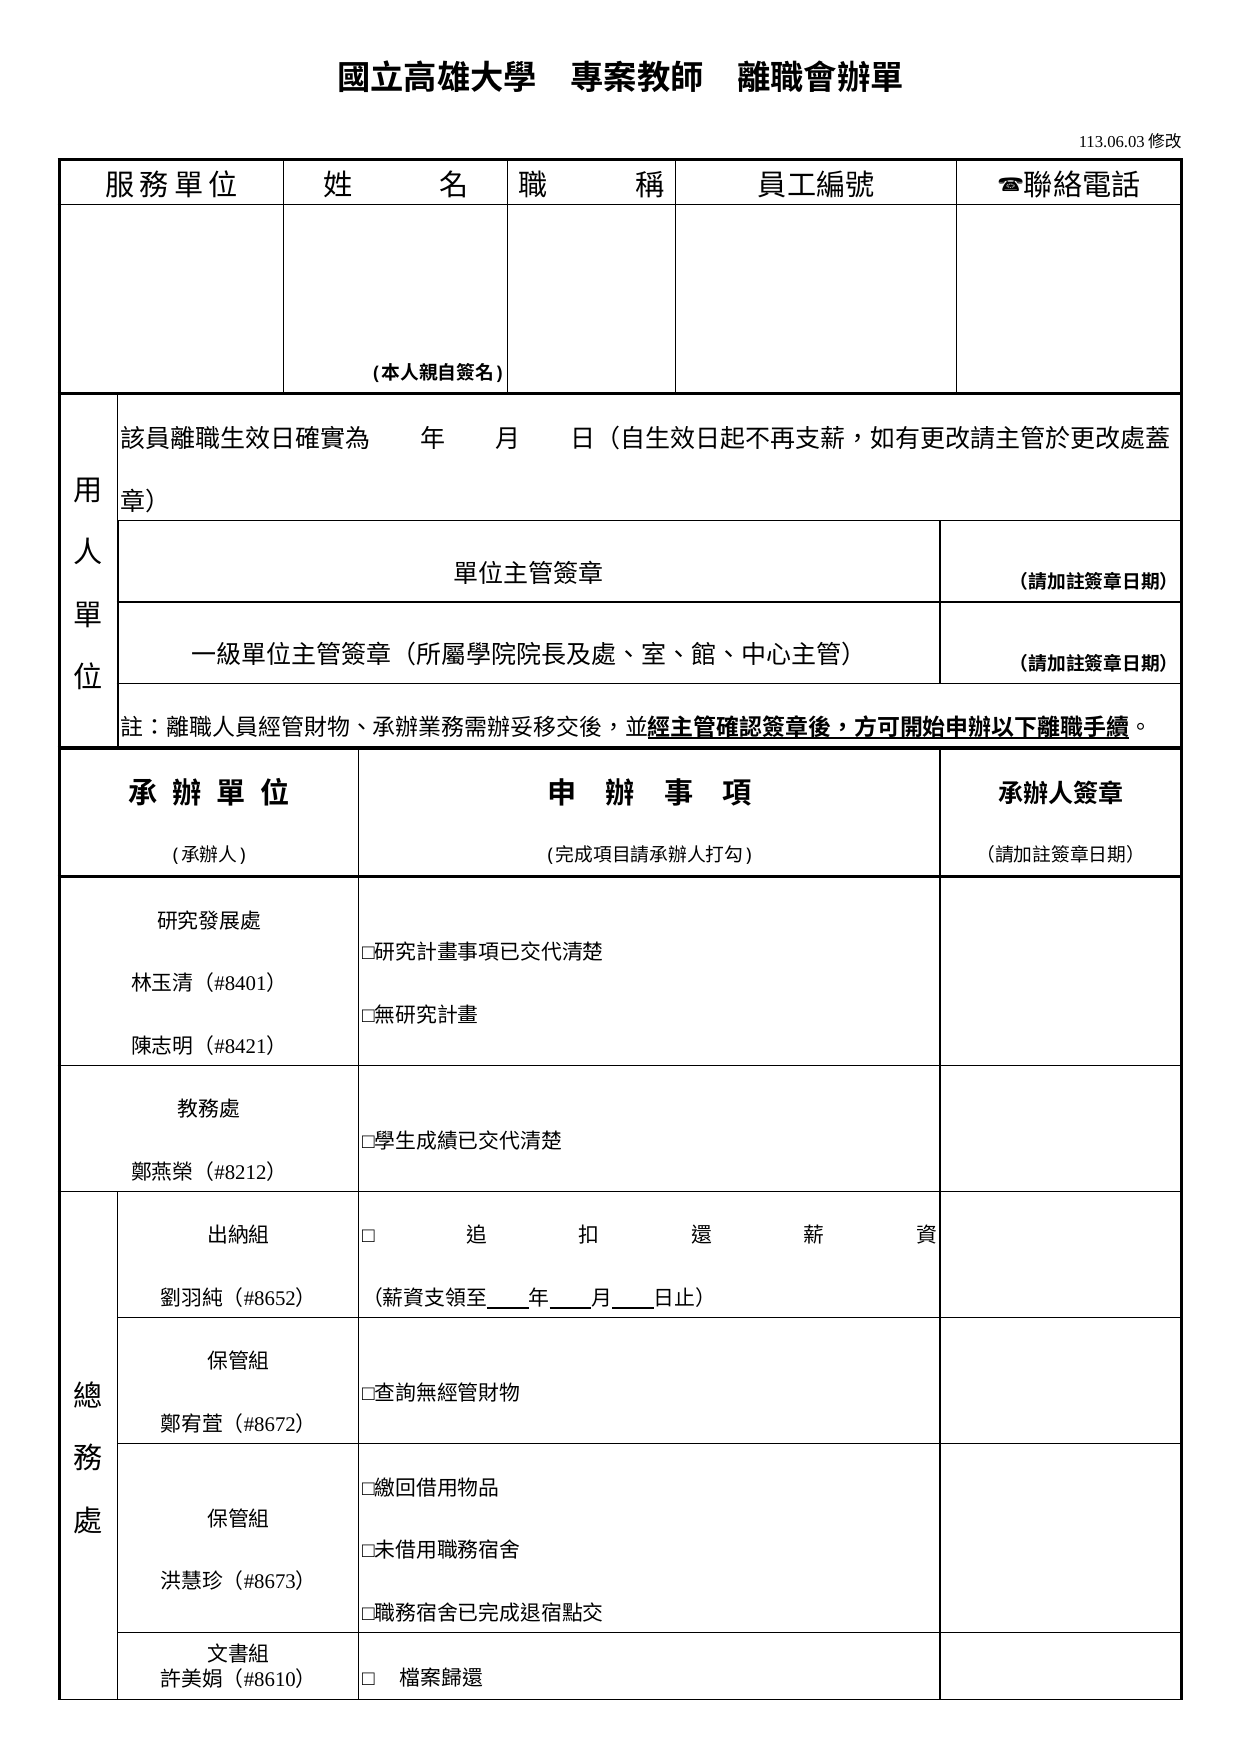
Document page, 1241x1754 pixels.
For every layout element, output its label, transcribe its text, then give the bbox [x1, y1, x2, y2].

table_cell □查詢無經管財物 [359, 1318, 939, 1443]
table_cell [676, 205, 956, 392]
table_cell 該員離職生效日確實為 年 月 日（自生效日起不再支薪，如有更改請主管於更改處蓋章） [118, 395, 1180, 520]
text 113.06.03修改 [59, 96, 1181, 158]
table_cell 單位主管簽章 [119, 521, 939, 601]
table_header 姓 名 [284, 161, 507, 204]
table_cell 總 務 處 [61, 1192, 117, 1699]
text 國立高雄大學 專案教師 離職會辦單 [59, 33, 1181, 96]
table_cell [941, 1633, 1180, 1699]
table_cell 教務處 鄭燕榮（#8212） [61, 1066, 358, 1191]
table_cell （請加註簽章日期） [941, 521, 1180, 601]
table_cell [941, 1066, 1180, 1191]
table_cell □學生成績已交代清楚 [359, 1066, 939, 1191]
table_cell 註：離職人員經管財物、承辦業務需辦妥移交後，並經主管確認簽章後，方可開始申辦以下離職手續。 [119, 684, 1180, 746]
table_cell 出納組 劉羽純（#8652） [118, 1192, 358, 1317]
table_cell [941, 1192, 1180, 1317]
table_cell 一級單位主管簽章（所屬學院院長及處、室、館、中心主管） [119, 603, 939, 683]
table_cell 保管組 鄭宥萓（#8672） [118, 1318, 358, 1443]
table_cell 保管組 洪慧珍（#8673） [118, 1444, 358, 1632]
table_header 員工編號 [676, 161, 956, 204]
table_header 職 稱 [508, 161, 675, 204]
table_cell [957, 205, 1180, 392]
table_cell [941, 1444, 1180, 1632]
table_cell 文書組 許美娟（#8610） [118, 1633, 358, 1699]
table_cell 檔案歸還 [359, 1633, 939, 1699]
table_cell （請加註簽章日期） [941, 603, 1180, 683]
table_cell (本人親自簽名) [284, 205, 507, 392]
table_cell □追扣還薪資 （薪資支領至 年 月 日止） [359, 1192, 939, 1317]
table_header 服務單位 [61, 161, 283, 204]
table_cell 研究發展處 林玉清（#8401） 陳志明（#8421） [61, 878, 358, 1065]
table_cell □研究計畫事項已交代清楚 □無研究計畫 [359, 878, 939, 1065]
table_cell 承辦人簽章 （請加註簽章日期） [941, 750, 1180, 874]
table_cell [941, 878, 1180, 1065]
table_cell 承 辦 單 位 (承辦人) [61, 750, 358, 874]
table_cell 申 辦 事 項 (完成項目請承辦人打勾) [359, 750, 939, 874]
table_cell [941, 1318, 1180, 1443]
table_cell [61, 205, 283, 392]
table_header 聯絡電話 [957, 161, 1180, 204]
table_cell 用 人 單 位 [61, 395, 117, 746]
table_cell [508, 205, 675, 392]
table_cell □繳回借用物品 □未借用職務宿舍 □職務宿舍已完成退宿點交 [359, 1444, 939, 1632]
